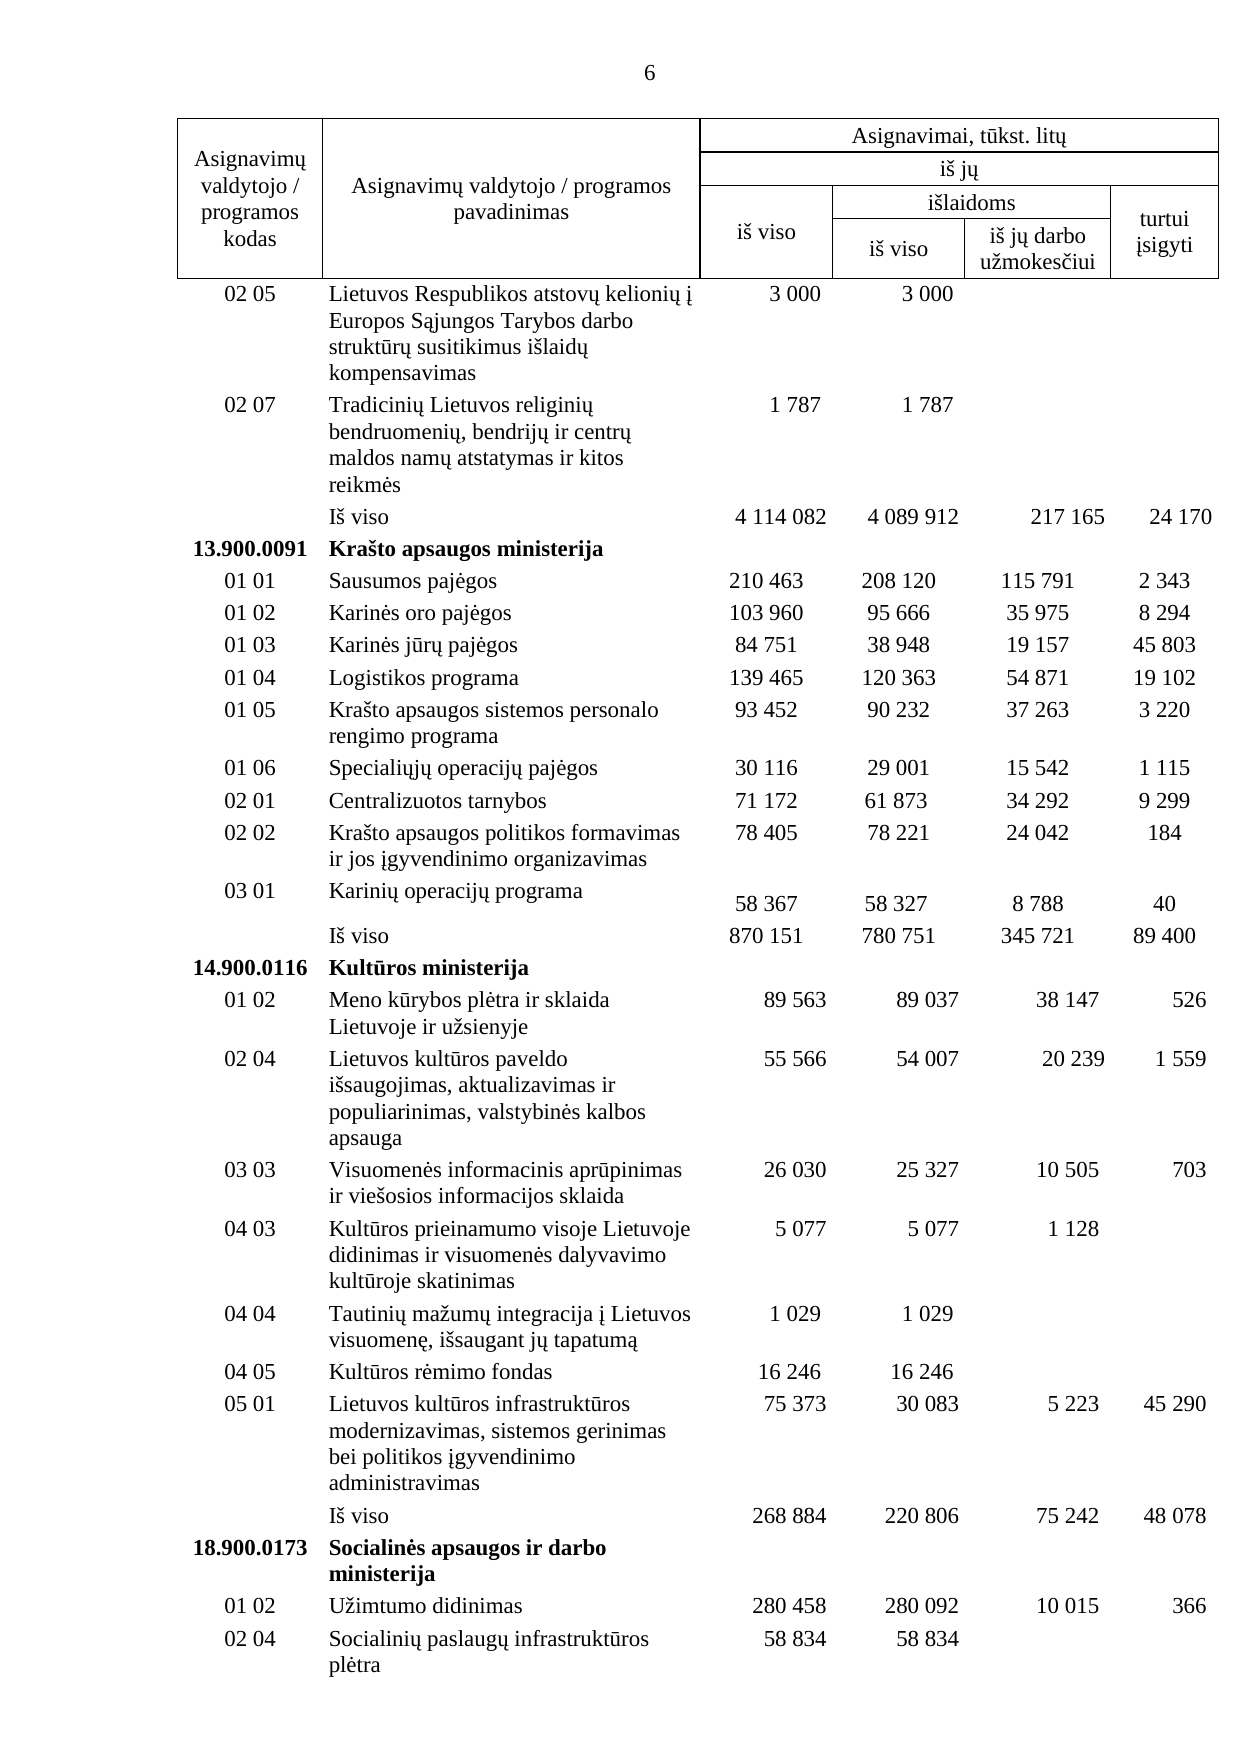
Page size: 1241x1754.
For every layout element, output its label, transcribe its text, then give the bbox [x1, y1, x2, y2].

table_cell [1111, 279, 1218, 389]
table_cell 13.900.0091 [177, 532, 322, 564]
table_cell 3 220 [1111, 693, 1218, 752]
table_cell Iš viso [323, 500, 700, 532]
table_cell Logistikos programa [323, 661, 700, 693]
table_cell 1 029 [833, 1297, 965, 1355]
table_cell Tradicinių Lietuvos religinių bendruomenių, bendrijų ir centrų maldos namų atstatymas ir kitos reikmės [323, 389, 700, 500]
table_cell 05 01 [177, 1388, 322, 1499]
table_cell [965, 389, 1111, 500]
table_cell 1 029 [700, 1297, 832, 1355]
table_cell 18.900.0173 [177, 1531, 322, 1589]
table_cell 366 [1111, 1590, 1218, 1622]
table_cell [1111, 951, 1218, 983]
table_cell 2 343 [1111, 564, 1218, 596]
table_cell 20 239 [965, 1042, 1111, 1153]
table_cell 78 405 [700, 816, 832, 874]
table_cell 15 542 [965, 752, 1111, 784]
table_cell 26 030 [700, 1153, 832, 1212]
table_cell 38 948 [833, 629, 965, 661]
table_cell 1 787 [833, 389, 965, 500]
table_cell 30 083 [833, 1388, 965, 1499]
table_cell 01 04 [177, 661, 322, 693]
table_cell 48 078 [1111, 1499, 1218, 1531]
table_cell 04 05 [177, 1355, 322, 1387]
table_cell 04 03 [177, 1212, 322, 1297]
table_cell [833, 532, 965, 564]
table_cell Socialinės apsaugos ir darbo ministerija [323, 1531, 700, 1589]
table_cell [1111, 1531, 1218, 1589]
table_cell Meno kūrybos plėtra ir sklaida Lietuvoje ir užsienyje [323, 984, 700, 1042]
table_cell 02 04 [177, 1622, 322, 1680]
table_cell iš viso [833, 219, 964, 277]
table_cell [700, 532, 832, 564]
table_cell 4 089 912 [833, 500, 965, 532]
table_cell 02 04 [177, 1042, 322, 1153]
table_cell Krašto apsaugos politikos formavimas ir jos įgyvendinimo organizavimas [323, 816, 700, 874]
table_cell 1 787 [700, 389, 832, 500]
table_cell 184 [1111, 816, 1218, 874]
table_cell 35 975 [965, 596, 1111, 629]
table_cell Krašto apsaugos ministerija [323, 532, 700, 564]
table_cell Visuomenės informacinis aprūpinimas ir viešosios informacijos sklaida [323, 1153, 700, 1212]
table_cell 01 06 [177, 752, 322, 784]
table_cell 16 246 [700, 1355, 832, 1387]
table_cell 103 960 [700, 596, 832, 629]
table_cell [1111, 389, 1218, 500]
table_cell 89 400 [1111, 919, 1218, 951]
table_cell [965, 1355, 1111, 1387]
table_cell 02 01 [177, 784, 322, 816]
table_cell 54 007 [833, 1042, 965, 1153]
table_cell 30 116 [700, 752, 832, 784]
table_header Asignavimų valdytojo / programos pavadinimas [323, 119, 699, 277]
table_cell [1111, 1297, 1218, 1355]
table_cell 55 566 [700, 1042, 832, 1153]
table_cell Iš viso [323, 1499, 700, 1531]
table_cell 25 327 [833, 1153, 965, 1212]
table_cell 84 751 [700, 629, 832, 661]
table_cell [833, 1531, 965, 1589]
table_cell 01 02 [177, 984, 322, 1042]
table_cell [1111, 1355, 1218, 1387]
table_cell 01 02 [177, 1590, 322, 1622]
table_cell 780 751 [833, 919, 965, 951]
table_cell 02 07 [177, 389, 322, 500]
table_cell 58 834 [833, 1622, 965, 1680]
table_cell 115 791 [965, 564, 1111, 596]
table_cell [700, 951, 832, 983]
table_cell 24 042 [965, 816, 1111, 874]
table_cell 4 114 082 [700, 500, 832, 532]
table_cell 703 [1111, 1153, 1218, 1212]
table_cell 19 157 [965, 629, 1111, 661]
table_cell 89 563 [700, 984, 832, 1042]
table_cell [965, 279, 1111, 389]
table_cell 90 232 [833, 693, 965, 752]
table_cell 8 788 [965, 875, 1111, 919]
table_cell 58 327 [833, 875, 965, 919]
table_cell 29 001 [833, 752, 965, 784]
table_cell 9 299 [1111, 784, 1218, 816]
table_cell 280 092 [833, 1590, 965, 1622]
table_cell 5 223 [965, 1388, 1111, 1499]
table_cell 3 000 [700, 279, 832, 389]
table_cell [1111, 1622, 1218, 1680]
table_cell 280 458 [700, 1590, 832, 1622]
table_cell išlaidoms [833, 186, 1110, 218]
table_cell 75 373 [700, 1388, 832, 1499]
table_cell 24 170 [1111, 500, 1218, 532]
table_cell 58 367 [700, 875, 832, 919]
table_cell 5 077 [700, 1212, 832, 1297]
table_cell Socialinių paslaugų infrastruktūros plėtra [323, 1622, 700, 1680]
table_cell [833, 951, 965, 983]
table_cell Karinių operacijų programa [323, 875, 700, 919]
table_cell Karinės jūrų pajėgos [323, 629, 700, 661]
table_cell Kultūros ministerija [323, 951, 700, 983]
table_cell Lietuvos kultūros infrastruktūros modernizavimas, sistemos gerinimas bei politikos įgyvendinimo administravimas [323, 1388, 700, 1499]
table_cell 54 871 [965, 661, 1111, 693]
table_cell 268 884 [700, 1499, 832, 1531]
table_cell 120 363 [833, 661, 965, 693]
table_cell 1 559 [1111, 1042, 1218, 1153]
table_cell [965, 532, 1111, 564]
table_cell 01 03 [177, 629, 322, 661]
table_cell iš jų darbo užmokesčiui [965, 219, 1110, 277]
table_cell 71 172 [700, 784, 832, 816]
table_cell 10 505 [965, 1153, 1111, 1212]
table_cell Krašto apsaugos sistemos personalo rengimo programa [323, 693, 700, 752]
table_cell [965, 1622, 1111, 1680]
table_cell 61 873 [833, 784, 965, 816]
table_cell 16 246 [833, 1355, 965, 1387]
table_cell 208 120 [833, 564, 965, 596]
table_cell 3 000 [833, 279, 965, 389]
table_cell Karinės oro pajėgos [323, 596, 700, 629]
table_cell 870 151 [700, 919, 832, 951]
table_cell 37 263 [965, 693, 1111, 752]
table_cell 45 290 [1111, 1388, 1218, 1499]
table_cell [700, 1531, 832, 1589]
table_cell 75 242 [965, 1499, 1111, 1531]
table_cell Iš viso [323, 919, 700, 951]
table_cell 01 02 [177, 596, 322, 629]
table_cell 526 [1111, 984, 1218, 1042]
table_cell 89 037 [833, 984, 965, 1042]
table_cell 95 666 [833, 596, 965, 629]
table_cell Užimtumo didinimas [323, 1590, 700, 1622]
table_cell iš jų [701, 153, 1218, 184]
table_cell [177, 500, 322, 532]
table_cell 40 [1111, 875, 1218, 919]
table_header Asignavimų valdytojo / programos kodas [178, 119, 322, 277]
table_cell Lietuvos Respublikos atstovų kelionių į Europos Sąjungos Tarybos darbo struktūrų susitikimus išlaidų kompensavimas [323, 279, 700, 389]
table_cell 01 01 [177, 564, 322, 596]
table_cell [1111, 1212, 1218, 1297]
table_cell Tautinių mažumų integracija į Lietuvos visuomenę, išsaugant jų tapatumą [323, 1297, 700, 1355]
table_cell 217 165 [965, 500, 1111, 532]
table_cell 345 721 [965, 919, 1111, 951]
table_cell 58 834 [700, 1622, 832, 1680]
table_cell iš viso [701, 186, 832, 277]
table_cell [177, 1499, 322, 1531]
table_cell 93 452 [700, 693, 832, 752]
table_cell Specialiųjų operacijų pajėgos [323, 752, 700, 784]
table_cell 139 465 [700, 661, 832, 693]
table_cell 8 294 [1111, 596, 1218, 629]
table_cell 34 292 [965, 784, 1111, 816]
table_cell Kultūros rėmimo fondas [323, 1355, 700, 1387]
table_cell [965, 951, 1111, 983]
table_cell 03 03 [177, 1153, 322, 1212]
table_header Asignavimai, tūkst. litų [701, 119, 1218, 151]
table_cell 14.900.0116 [177, 951, 322, 983]
table_cell 02 05 [177, 279, 322, 389]
table_cell 5 077 [833, 1212, 965, 1297]
table_cell [965, 1297, 1111, 1355]
table_cell 10 015 [965, 1590, 1111, 1622]
table_cell Sausumos pajėgos [323, 564, 700, 596]
table_cell 1 128 [965, 1212, 1111, 1297]
table_cell 01 05 [177, 693, 322, 752]
table_cell [965, 1531, 1111, 1589]
table_cell [177, 919, 322, 951]
table_cell 220 806 [833, 1499, 965, 1531]
table_cell 19 102 [1111, 661, 1218, 693]
table_cell Centralizuotos tarnybos [323, 784, 700, 816]
table_cell 210 463 [700, 564, 832, 596]
table_cell turtui įsigyti [1111, 186, 1218, 277]
table_cell 04 04 [177, 1297, 322, 1355]
table_cell 78 221 [833, 816, 965, 874]
table_cell Lietuvos kultūros paveldo išsaugojimas, aktualizavimas ir populiarinimas, valstybinės kalbos apsauga [323, 1042, 700, 1153]
table_cell 1 115 [1111, 752, 1218, 784]
table_cell 03 01 [177, 875, 322, 919]
table_cell [1111, 532, 1218, 564]
table_cell 38 147 [965, 984, 1111, 1042]
table_cell Kultūros prieinamumo visoje Lietuvoje didinimas ir visuomenės dalyvavimo kultūroje skatinimas [323, 1212, 700, 1297]
table_cell 45 803 [1111, 629, 1218, 661]
table_cell 02 02 [177, 816, 322, 874]
